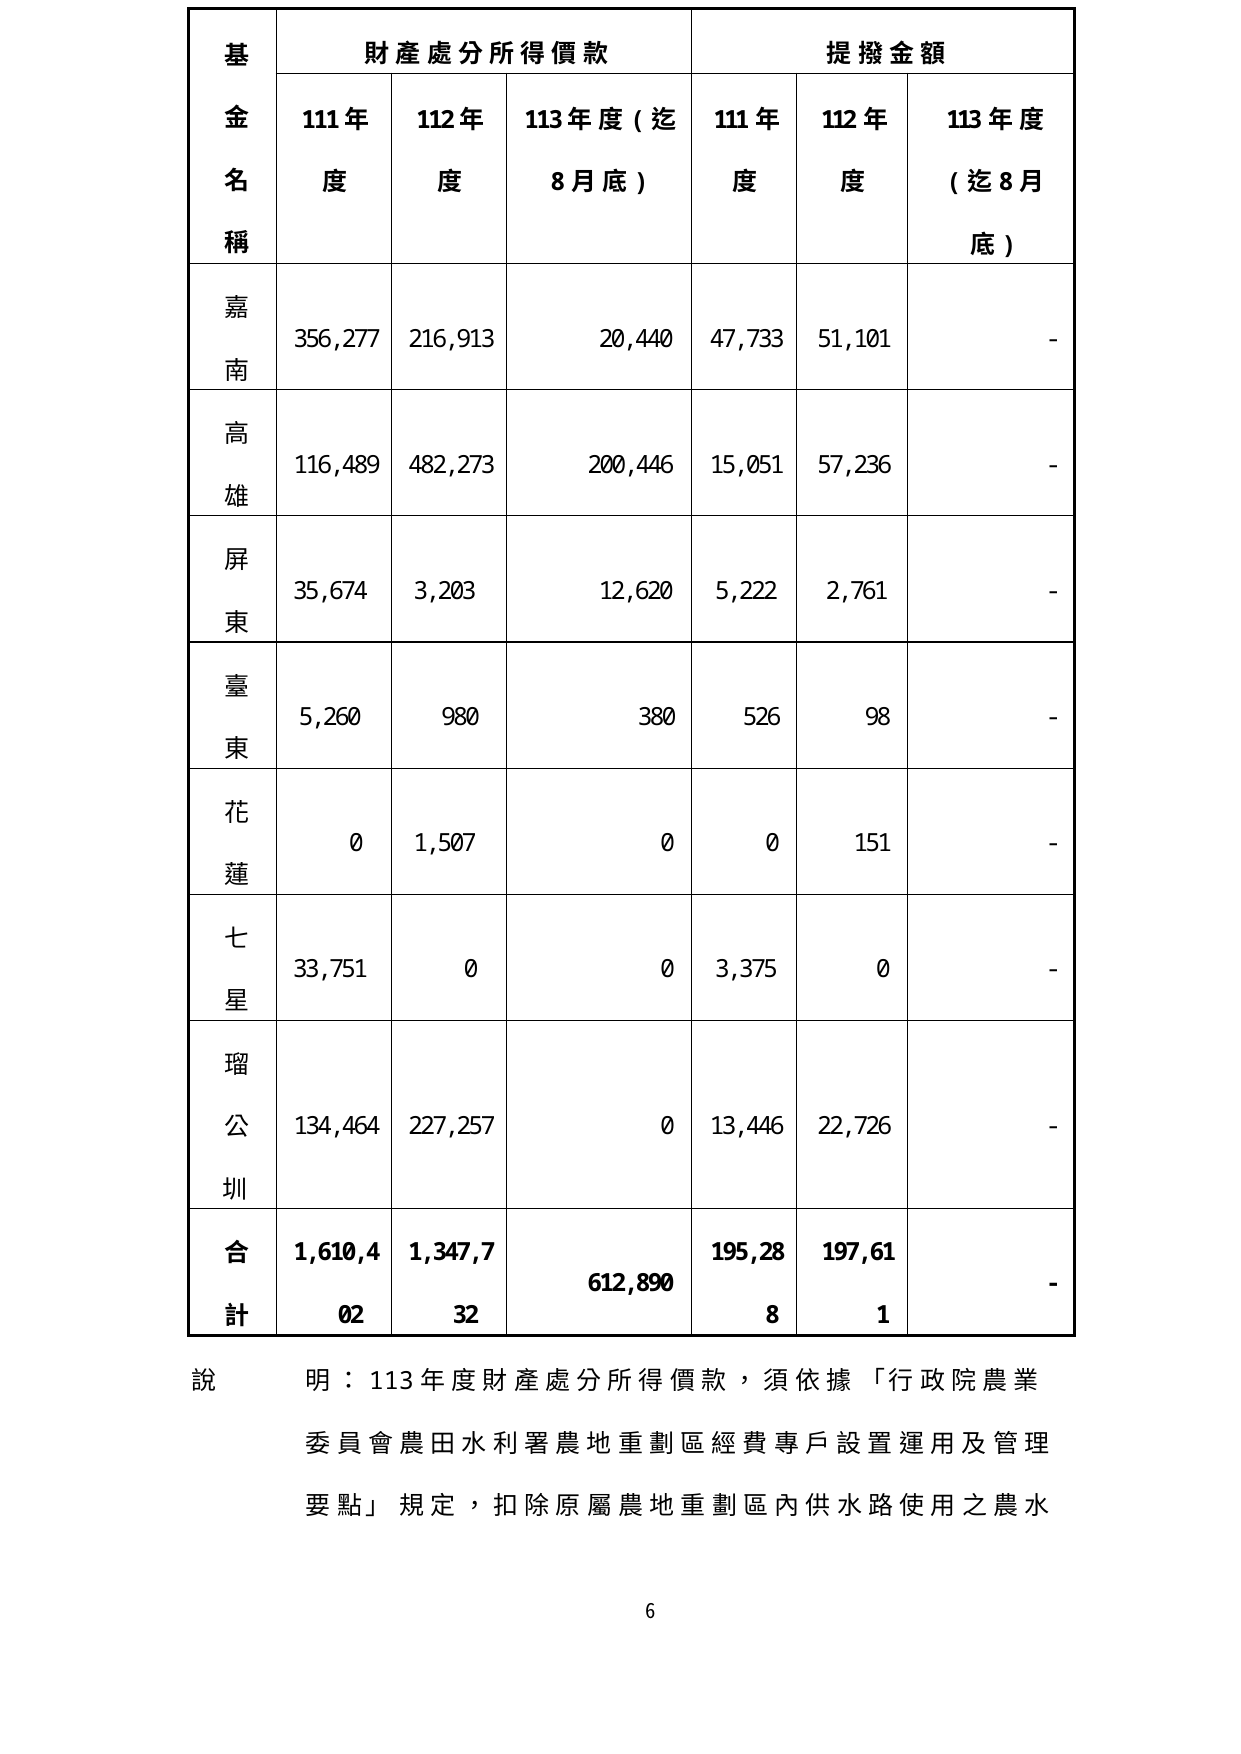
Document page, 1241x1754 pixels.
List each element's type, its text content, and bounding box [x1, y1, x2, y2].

table_cell - [908, 895, 1073, 1019]
table_cell 113年度 (迄8月底) [908, 74, 1073, 263]
table_cell 227,257 [392, 1021, 506, 1208]
table_cell 13,446 [692, 1021, 796, 1208]
table_cell 116,489 [277, 390, 391, 515]
table_cell 151 [797, 769, 907, 893]
table_cell 35,674 [277, 516, 391, 641]
table_cell 57,236 [797, 390, 907, 515]
table_cell 5,222 [692, 516, 796, 641]
table_cell 216,913 [392, 264, 506, 389]
table_cell 51,101 [797, 264, 907, 389]
table_cell 112年度 [392, 74, 506, 263]
table_cell 3,375 [692, 895, 796, 1019]
table_cell 0 [392, 895, 506, 1019]
table_cell 嘉南 [190, 264, 276, 389]
table_cell 臺東 [190, 643, 276, 767]
table_cell 526 [692, 643, 796, 767]
table_cell - [908, 516, 1073, 641]
table_cell 380 [507, 643, 691, 767]
table_cell 0 [507, 769, 691, 893]
table_cell 980 [392, 643, 506, 767]
table_cell 112年度 [797, 74, 907, 263]
table_header 基金 名稱 [190, 10, 276, 263]
table_header 提撥金額 [692, 10, 1073, 73]
table_cell 合計 [190, 1209, 276, 1334]
table_cell 0 [507, 895, 691, 1019]
table_cell 20,440 [507, 264, 691, 389]
table_cell 195,288 [692, 1209, 796, 1334]
table_cell 15,051 [692, 390, 796, 515]
table_header 財產處分所得價款 [277, 10, 691, 73]
table_cell 3,203 [392, 516, 506, 641]
table_cell 高雄 [190, 390, 276, 515]
table_cell - [908, 769, 1073, 893]
table_cell 七星 [190, 895, 276, 1019]
table_cell 98 [797, 643, 907, 767]
table_cell 356,277 [277, 264, 391, 389]
table_cell 47,733 [692, 264, 796, 389]
table_cell 0 [797, 895, 907, 1019]
table_cell 482,273 [392, 390, 506, 515]
table_cell - [908, 1021, 1073, 1208]
table_cell 0 [692, 769, 796, 893]
table_cell 2,761 [797, 516, 907, 641]
table_cell 12,620 [507, 516, 691, 641]
table_cell 5,260 [277, 643, 391, 767]
table_cell 花蓮 [190, 769, 276, 893]
table_cell - [908, 264, 1073, 389]
table_cell 33,751 [277, 895, 391, 1019]
table_cell 134,464 [277, 1021, 391, 1208]
table_cell 1,347,732 [392, 1209, 506, 1334]
table_cell 1,507 [392, 769, 506, 893]
table_cell 0 [277, 769, 391, 893]
table_cell 屏東 [190, 516, 276, 641]
table_cell 111年度 [692, 74, 796, 263]
table_cell - [908, 390, 1073, 515]
table_cell 22,726 [797, 1021, 907, 1208]
text 說 明：113年度財產處分所得價款，須依據「行政院農業委員會農田水利署農地重劃區經費專戶設置運用及管理要點」規定，扣除原屬農地重劃區內供水路使用之農水 [179, 1337, 1063, 1525]
table_cell - [908, 643, 1073, 767]
table_cell 瑠公圳 [190, 1021, 276, 1208]
table_cell - [908, 1209, 1073, 1334]
table_cell 0 [507, 1021, 691, 1208]
table_cell 612,890 [507, 1209, 691, 1334]
table_cell 197,611 [797, 1209, 907, 1334]
table_cell 200,446 [507, 390, 691, 515]
table_cell 111年度 [277, 74, 391, 263]
table_cell 1,610,402 [277, 1209, 391, 1334]
table_cell 113年度(迄8月底) [507, 74, 691, 263]
